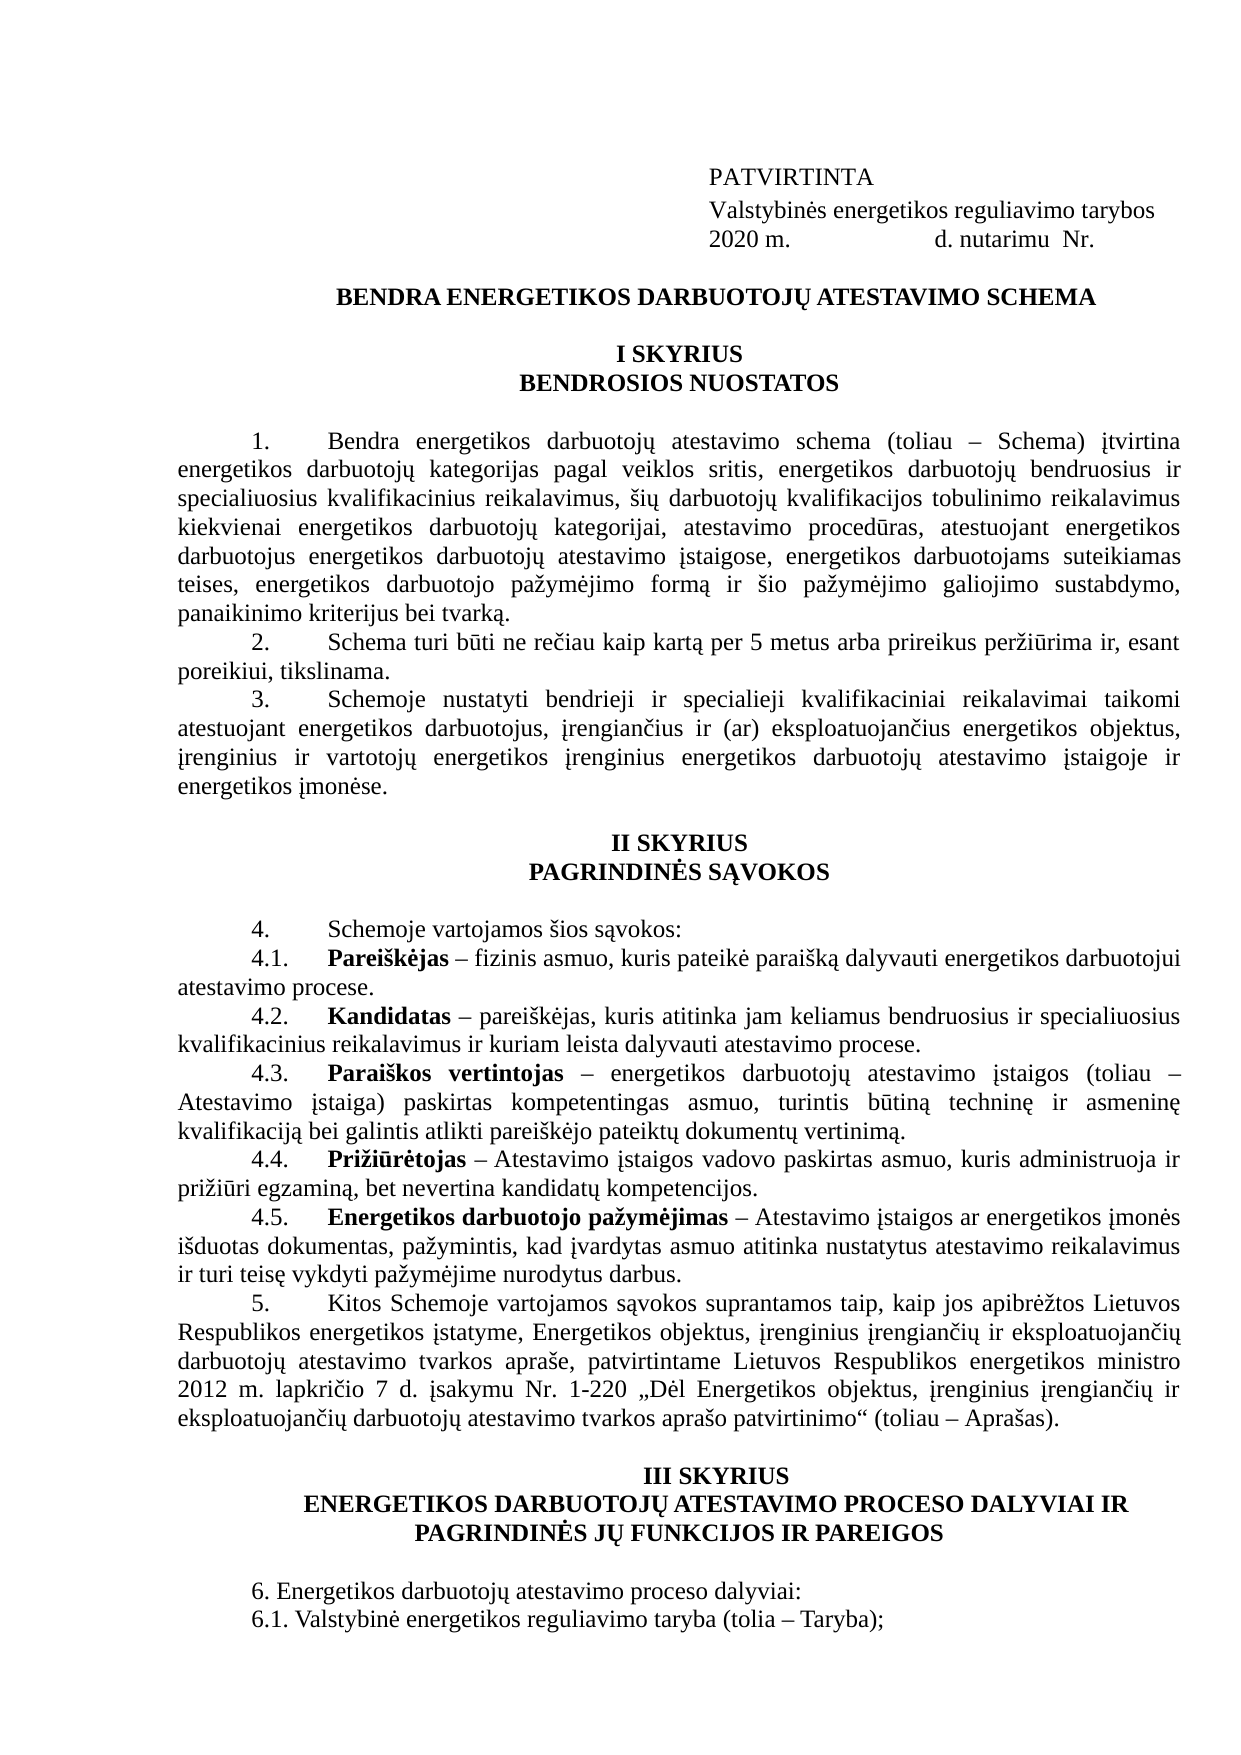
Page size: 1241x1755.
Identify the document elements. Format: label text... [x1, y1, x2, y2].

text ENERGETIKOS DARBUOTOJŲ ATESTAVIMO PROCESO DALYVIAI IR PAGRINDINĖS JŲ FUNKCIJOS IR PAREIGOS [177, 1489, 1181, 1547]
text 2020 m. d. nutarimu Nr. [709, 224, 1181, 253]
text 4. Schemoje vartojamos šios sąvokos: [177, 914, 1181, 943]
text 4.3. Paraiškos vertintojas – energetikos darbuotojų atestavimo įstaigos (toliau – Atestavimo įstaiga) paskirtas kompetentingas asmuo, turintis būtiną techninę ir asmeninę kvalifikaciją bei galintis atlikti pareiškėjo pateiktų dokumentų vertinimą. [177, 1058, 1181, 1144]
text 4.4. Prižiūrėtojas – Atestavimo įstaigos vadovo paskirtas asmuo, kuris administruoja ir prižiūri egzaminą, bet nevertina kandidatų kompetencijos. [177, 1144, 1181, 1202]
text 4.5. Energetikos darbuotojo pažymėjimas – Atestavimo įstaigos ar energetikos įmonės išduotas dokumentas, pažymintis, kad įvardytas asmuo atitinka nustatytus atestavimo reikalavimus ir turi teisę vykdyti pažymėjime nurodytus darbus. [177, 1202, 1181, 1288]
text I SKYRIUS [177, 339, 1181, 368]
text PAGRINDINĖS SĄVOKOS [177, 857, 1181, 886]
text PATVIRTINTA [177, 162, 1181, 190]
text 1. Bendra energetikos darbuotojų atestavimo schema (toliau – Schema) įtvirtina energetikos darbuotojų kategorijas pagal veiklos sritis, energetikos darbuotojų bendruosius ir specialiuosius kvalifikacinius reikalavimus, šių darbuotojų kvalifikacijos tobulinimo reikalavimus kiekvienai energetikos darbuotojų kategorijai, atestavimo procedūras, atestuojant energetikos darbuotojus energetikos darbuotojų atestavimo įstaigose, energetikos darbuotojams suteikiamas teises, energetikos darbuotojo pažymėjimo formą ir šio pažymėjimo galiojimo sustabdymo, panaikinimo kriterijus bei tvarką. [177, 426, 1181, 627]
text III SKYRIUS [177, 1461, 1181, 1489]
text BENDRA energetikos darbuotojų ATESTAVIMO schema [177, 282, 1181, 311]
text 4.1. Pareiškėjas – fizinis asmuo, kuris pateikė paraišką dalyvauti energetikos darbuotojui atestavimo procese. [177, 943, 1181, 1001]
text BENDROSIOS NUOSTATOS [177, 368, 1181, 397]
text 6. Energetikos darbuotojų atestavimo proceso dalyviai: [177, 1576, 1181, 1604]
text II SKYRIUS [177, 828, 1181, 857]
text Valstybinės energetikos reguliavimo tarybos [709, 195, 1181, 223]
text 4.2. Kandidatas – pareiškėjas, kuris atitinka jam keliamus bendruosius ir specialiuosius kvalifikacinius reikalavimus ir kuriam leista dalyvauti atestavimo procese. [177, 1001, 1181, 1058]
text 3. Schemoje nustatyti bendrieji ir specialieji kvalifikaciniai reikalavimai taikomi atestuojant energetikos darbuotojus, įrengiančius ir (ar) eksploatuojančius energetikos objektus, įrenginius ir vartotojų energetikos įrenginius energetikos darbuotojų atestavimo įstaigoje ir energetikos įmonėse. [177, 684, 1181, 799]
text 5. Kitos Schemoje vartojamos sąvokos suprantamos taip, kaip jos apibrėžtos Lietuvos Respublikos energetikos įstatyme, Energetikos objektus, įrenginius įrengiančių ir eksploatuojančių darbuotojų atestavimo tvarkos apraše, patvirtintame Lietuvos Respublikos energetikos ministro 2012 m. lapkričio 7 d. įsakymu Nr. 1-220 „Dėl Energetikos objektus, įrenginius įrengiančių ir eksploatuojančių darbuotojų atestavimo tvarkos aprašo patvirtinimo“ (toliau – Aprašas). [177, 1288, 1181, 1432]
text 2. Schema turi būti ne rečiau kaip kartą per 5 metus arba prireikus peržiūrima ir, esant poreikiui, tikslinama. [177, 627, 1181, 684]
text 6.1. Valstybinė energetikos reguliavimo taryba (tolia – Taryba); [177, 1604, 1181, 1633]
